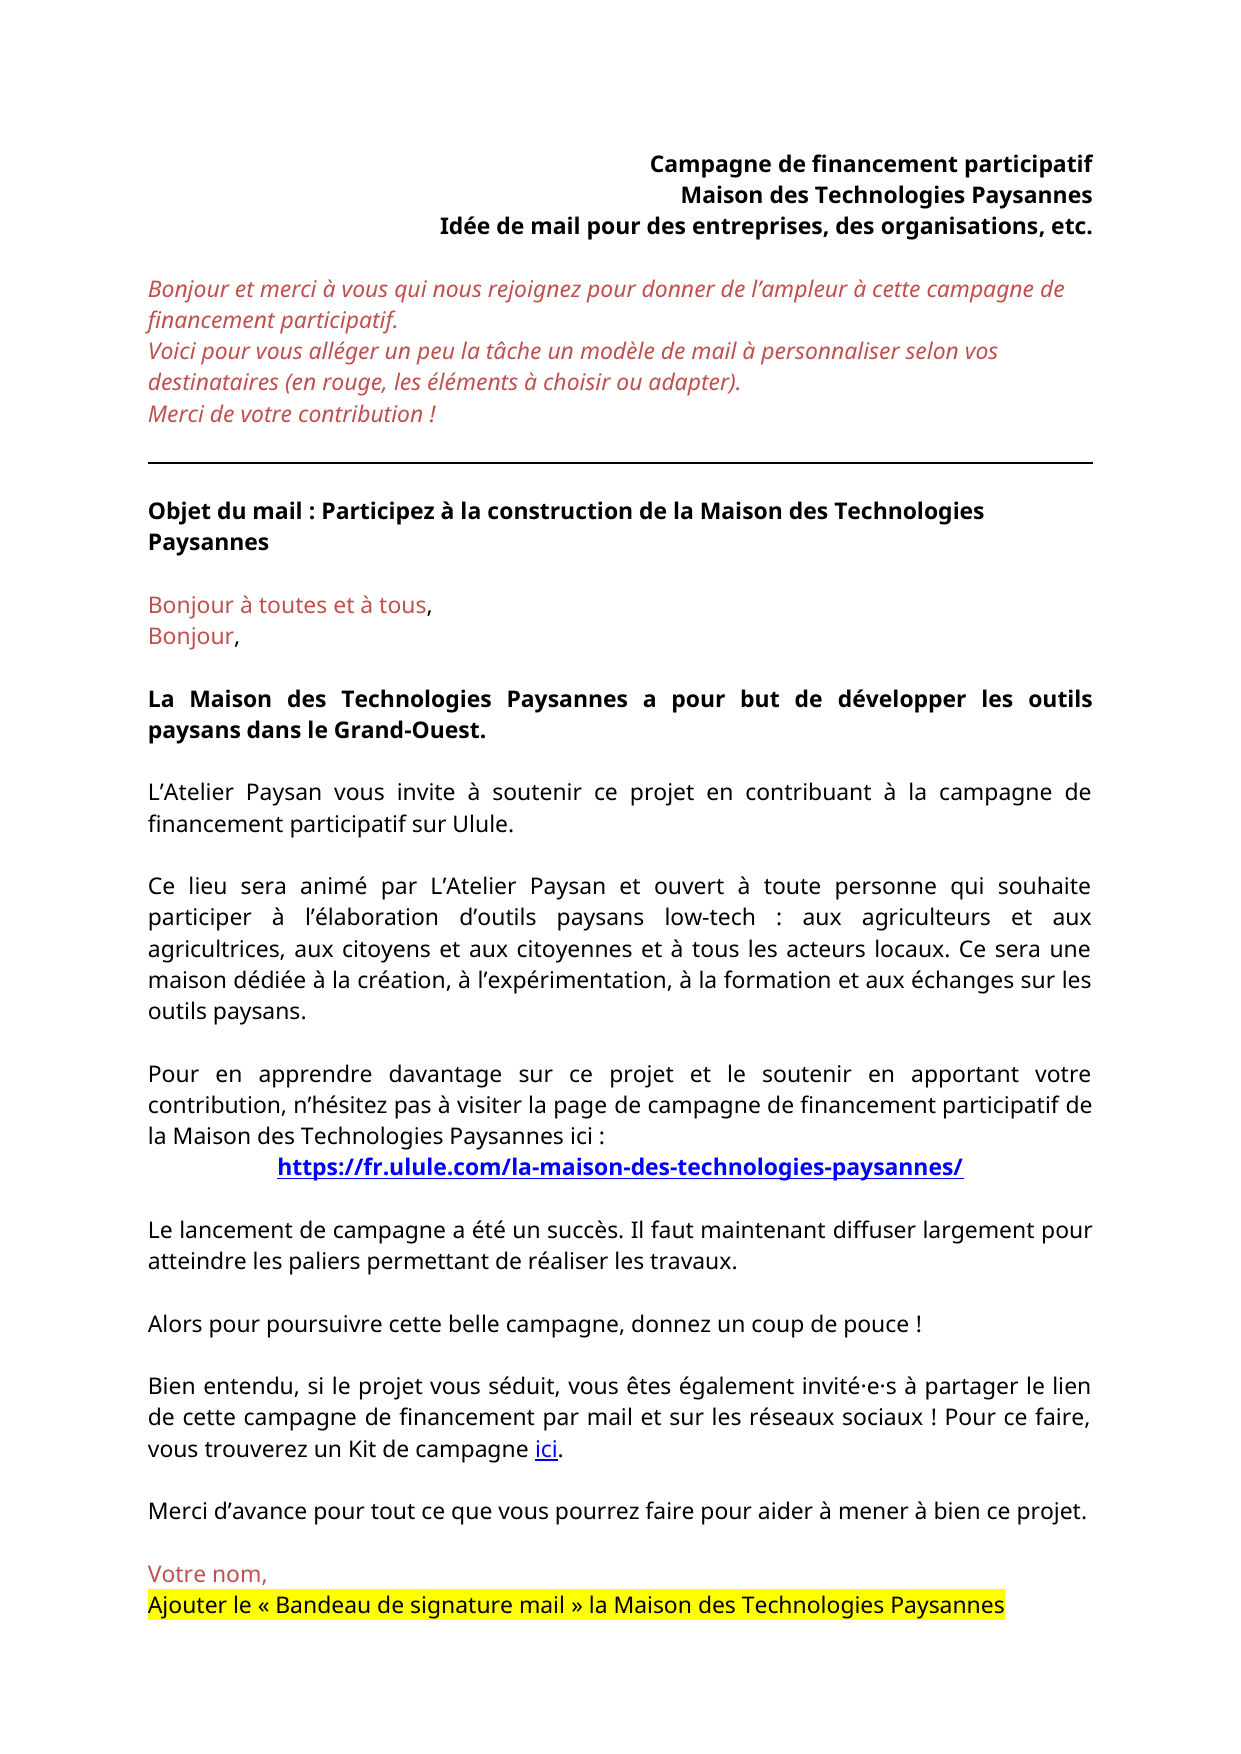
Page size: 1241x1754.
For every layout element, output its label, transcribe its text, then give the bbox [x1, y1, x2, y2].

text Voici pour vous alléger un peu la tâche un modèle de mail à personnaliser selon vos destinataires (en rouge, les éléments à choisir ou adapter). [148, 335, 1093, 398]
text Objet du mail : Participez à la construction de la Maison des Technologies Paysannes [148, 495, 1093, 557]
text Campagne de financement participatif [148, 148, 1093, 179]
text Merci de votre contribution ! [148, 398, 1093, 429]
text L’Atelier Paysan vous invite à soutenir ce projet en contribuant à la campagne de financement participatif sur Ulule. [148, 776, 1093, 839]
text La Maison des Technologies Paysannes a pour but de développer les outils paysans dans le Grand-Ouest. [148, 682, 1093, 745]
text Merci d’avance pour tout ce que vous pourrez faire pour aider à mener à bien ce projet. [148, 1495, 1093, 1526]
text Bonjour et merci à vous qui nous rejoignez pour donner de l’ampleur à cette campagne de financement participatif. [148, 273, 1093, 335]
text Votre nom, [148, 1557, 1093, 1589]
text Bonjour à toutes et à tous, [148, 589, 1093, 620]
text Maison des Technologies Paysannes [148, 179, 1093, 210]
text Ce lieu sera animé par L’Atelier Paysan et ouvert à toute personne qui souhaite participer à l’élaboration d’outils paysans low-tech : aux agriculteurs et aux agricultrices, aux citoyens et aux citoyennes et à tous les acteurs locaux. Ce sera une maison dédiée à la création, à l’expérimentation, à la formation et aux échanges sur les outils paysans. [148, 870, 1093, 1026]
text Bonjour, [148, 620, 1093, 651]
text Idée de mail pour des entreprises, des organisations, etc. [148, 210, 1093, 241]
text Le lancement de campagne a été un succès. Il faut maintenant diffuser largement pour atteindre les paliers permettant de réaliser les travaux. [148, 1214, 1093, 1276]
text Alors pour poursuivre cette belle campagne, donnez un coup de pouce ! [148, 1307, 1093, 1339]
text Bien entendu, si le projet vous séduit, vous êtes également invité·e·s à partager le lien de cette campagne de financement par mail et sur les réseaux sociaux ! Pour ce faire, vous trouverez un Kit de campagne ici. [148, 1370, 1093, 1464]
text Ajouter le « Bandeau de signature mail » la Maison des Technologies Paysannes [148, 1589, 1093, 1620]
text Pour en apprendre davantage sur ce projet et le soutenir en apportant votre contribution, n’hésitez pas à visiter la page de campagne de financement participatif de la Maison des Technologies Paysannes ici : [148, 1057, 1093, 1151]
text https://fr.ulule.com/la-maison-des-technologies-paysannes/ [148, 1151, 1093, 1182]
